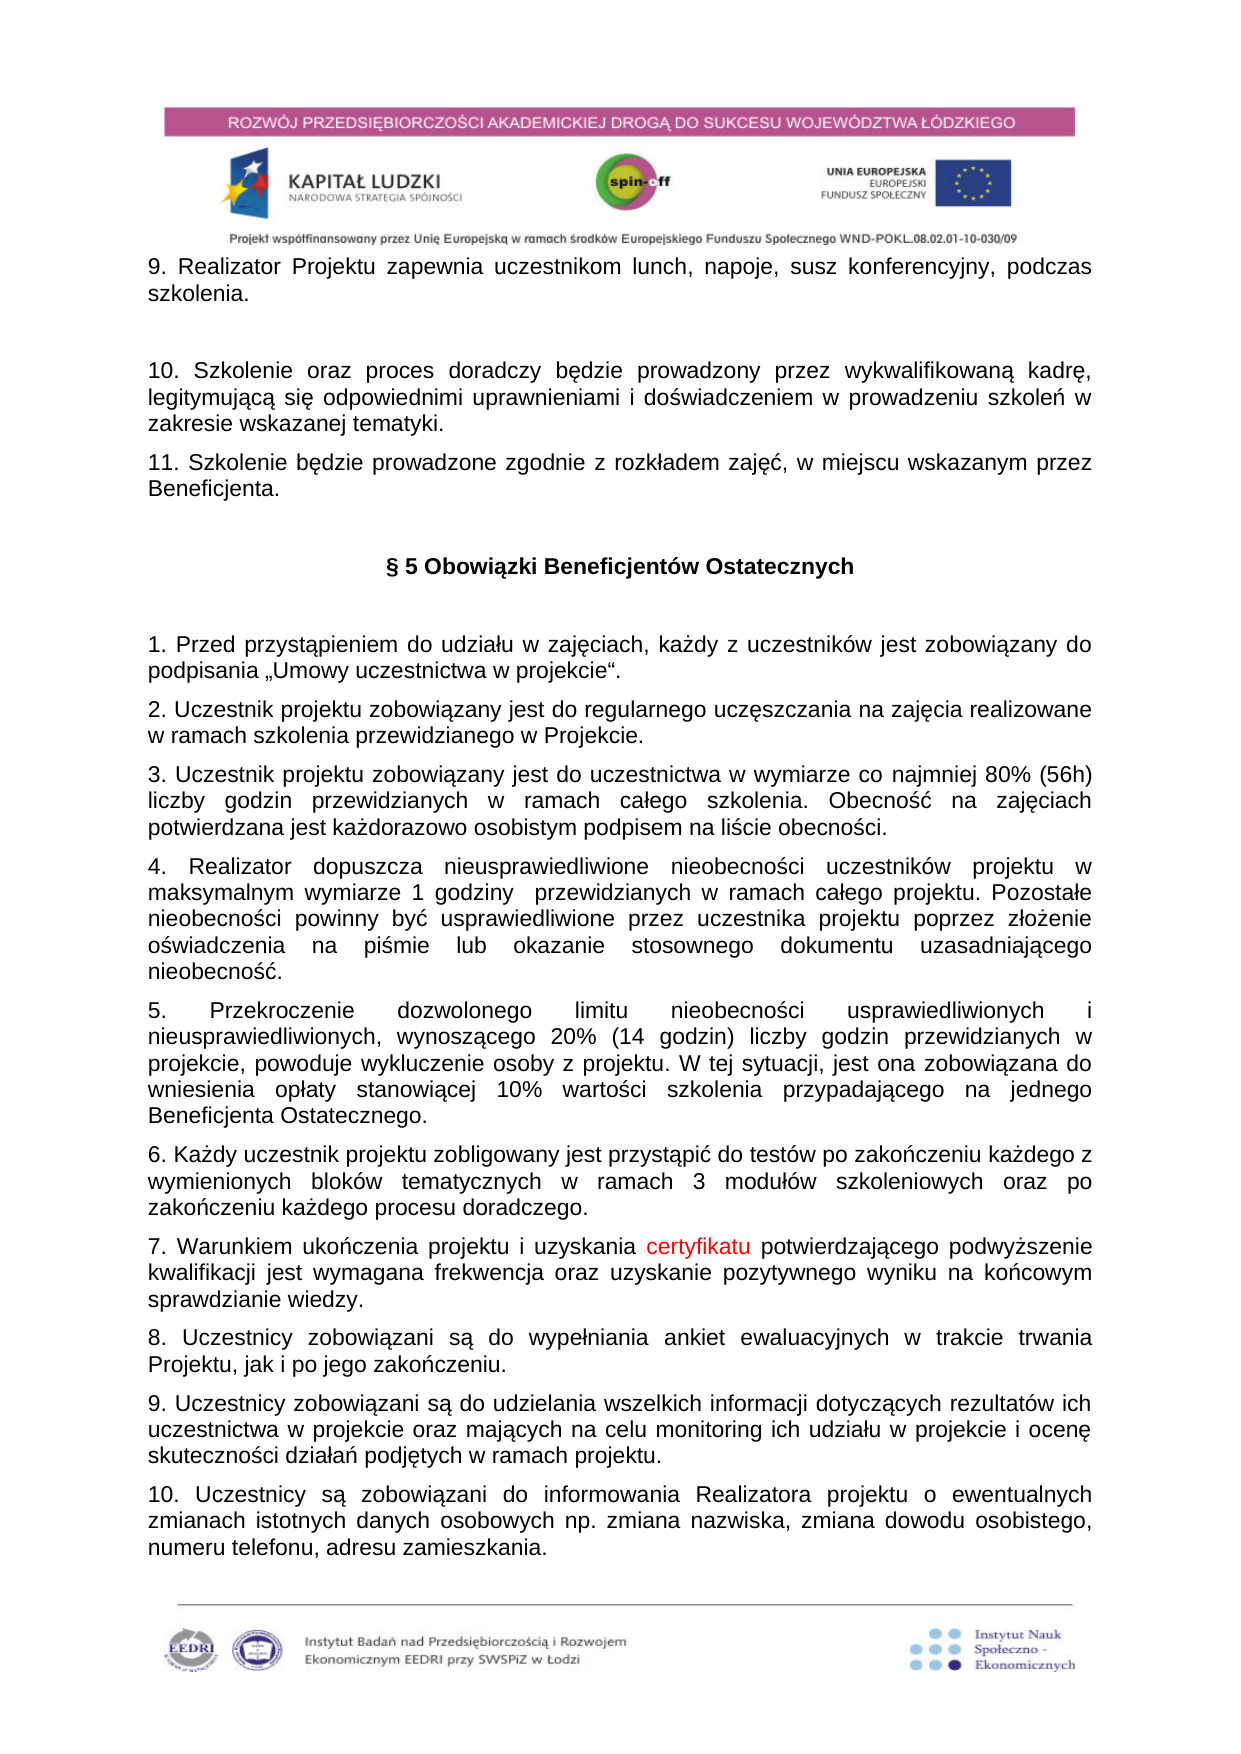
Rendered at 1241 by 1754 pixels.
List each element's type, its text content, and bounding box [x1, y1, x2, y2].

text 10. Uczestnicy są zobowiązani do informowania Realizatora projektu o ewentualnych zmianach istotnych danych osobowych np. zmiana nazwiska, zmiana dowodu osobistego, numeru telefonu, adresu zamieszkania. [148, 1481, 1093, 1560]
text 11. Szkolenie będzie prowadzone zgodnie z rozkładem zajęć, w miejscu wskazanym przez Beneficjenta. [148, 449, 1093, 502]
picture [164, 1604, 1075, 1672]
text 10. Szkolenie oraz proces doradczy będzie prowadzony przez wykwalifikowaną kadrę, legitymującą się odpowiednimi uprawnieniami i doświadczeniem w prowadzeniu szkoleń w zakresie wskazanej tematyki. [148, 357, 1093, 436]
text 8. Uczestnicy zobowiązani są do wypełniania ankiet ewaluacyjnych w trakcie trwania Projektu, jak i po jego zakończeniu. [148, 1324, 1093, 1377]
picture [164, 107, 1076, 245]
text 7. Warunkiem ukończenia projektu i uzyskania certyfikatu potwierdzającego podwyższenie kwalifikacji jest wymagana frekwencja oraz uzyskanie pozytywnego wyniku na końcowym sprawdzianie wiedzy. [148, 1233, 1093, 1312]
text 9. Uczestnicy zobowiązani są do udzielania wszelkich informacji dotyczących rezultatów ich uczestnictwa w projekcie oraz mających na celu monitoring ich udziału w projekcie i ocenę skuteczności działań podjętych w ramach projektu. [148, 1389, 1093, 1469]
text 4. Realizator dopuszcza nieusprawiedliwione nieobecności uczestników projektu w maksymalnym wymiarze 1 godziny przewidzianych w ramach całego projektu. Pozostałe nieobecności powinny być usprawiedliwione przez uczestnika projektu poprzez złożenie oświadczenia na piśmie lub okazanie stosownego dokumentu uzasadniającego nieobecność. [148, 853, 1093, 984]
text § 5 Obowiązki Beneficjentów Ostatecznych [148, 553, 1093, 579]
text 3. Uczestnik projektu zobowiązany jest do uczestnictwa w wymiarze co najmniej 80% (56h) liczby godzin przewidzianych w ramach całego szkolenia. Obecność na zajęciach potwierdzana jest każdorazowo osobistym podpisem na liście obecności. [148, 761, 1093, 840]
text 1. Przed przystąpieniem do udziału w zajęciach, każdy z uczestników jest zobowiązany do podpisania „Umowy uczestnictwa w projekcie“. [148, 631, 1093, 683]
text 5. Przekroczenie dozwolonego limitu nieobecności usprawiedliwionych i nieusprawiedliwionych, wynoszącego 20% (14 godzin) liczby godzin przewidzianych w projekcie, powoduje wykluczenie osoby z projektu. W tej sytuacji, jest ona zobowiązana do wniesienia opłaty stanowiącej 10% wartości szkolenia przypadającego na jednego Beneficjenta Ostatecznego. [148, 997, 1093, 1129]
text 2. Uczestnik projektu zobowiązany jest do regularnego uczęszczania na zajęcia realizowane w ramach szkolenia przewidzianego w Projekcie. [148, 696, 1093, 749]
text 6. Każdy uczestnik projektu zobligowany jest przystąpić do testów po zakończeniu każdego z wymienionych bloków tematycznych w ramach 3 modułów szkoleniowych oraz po zakończeniu każdego procesu doradczego. [148, 1141, 1093, 1220]
text 9. Realizator Projektu zapewnia uczestnikom lunch, napoje, susz konferencyjny, podczas szkolenia. [148, 253, 1093, 306]
